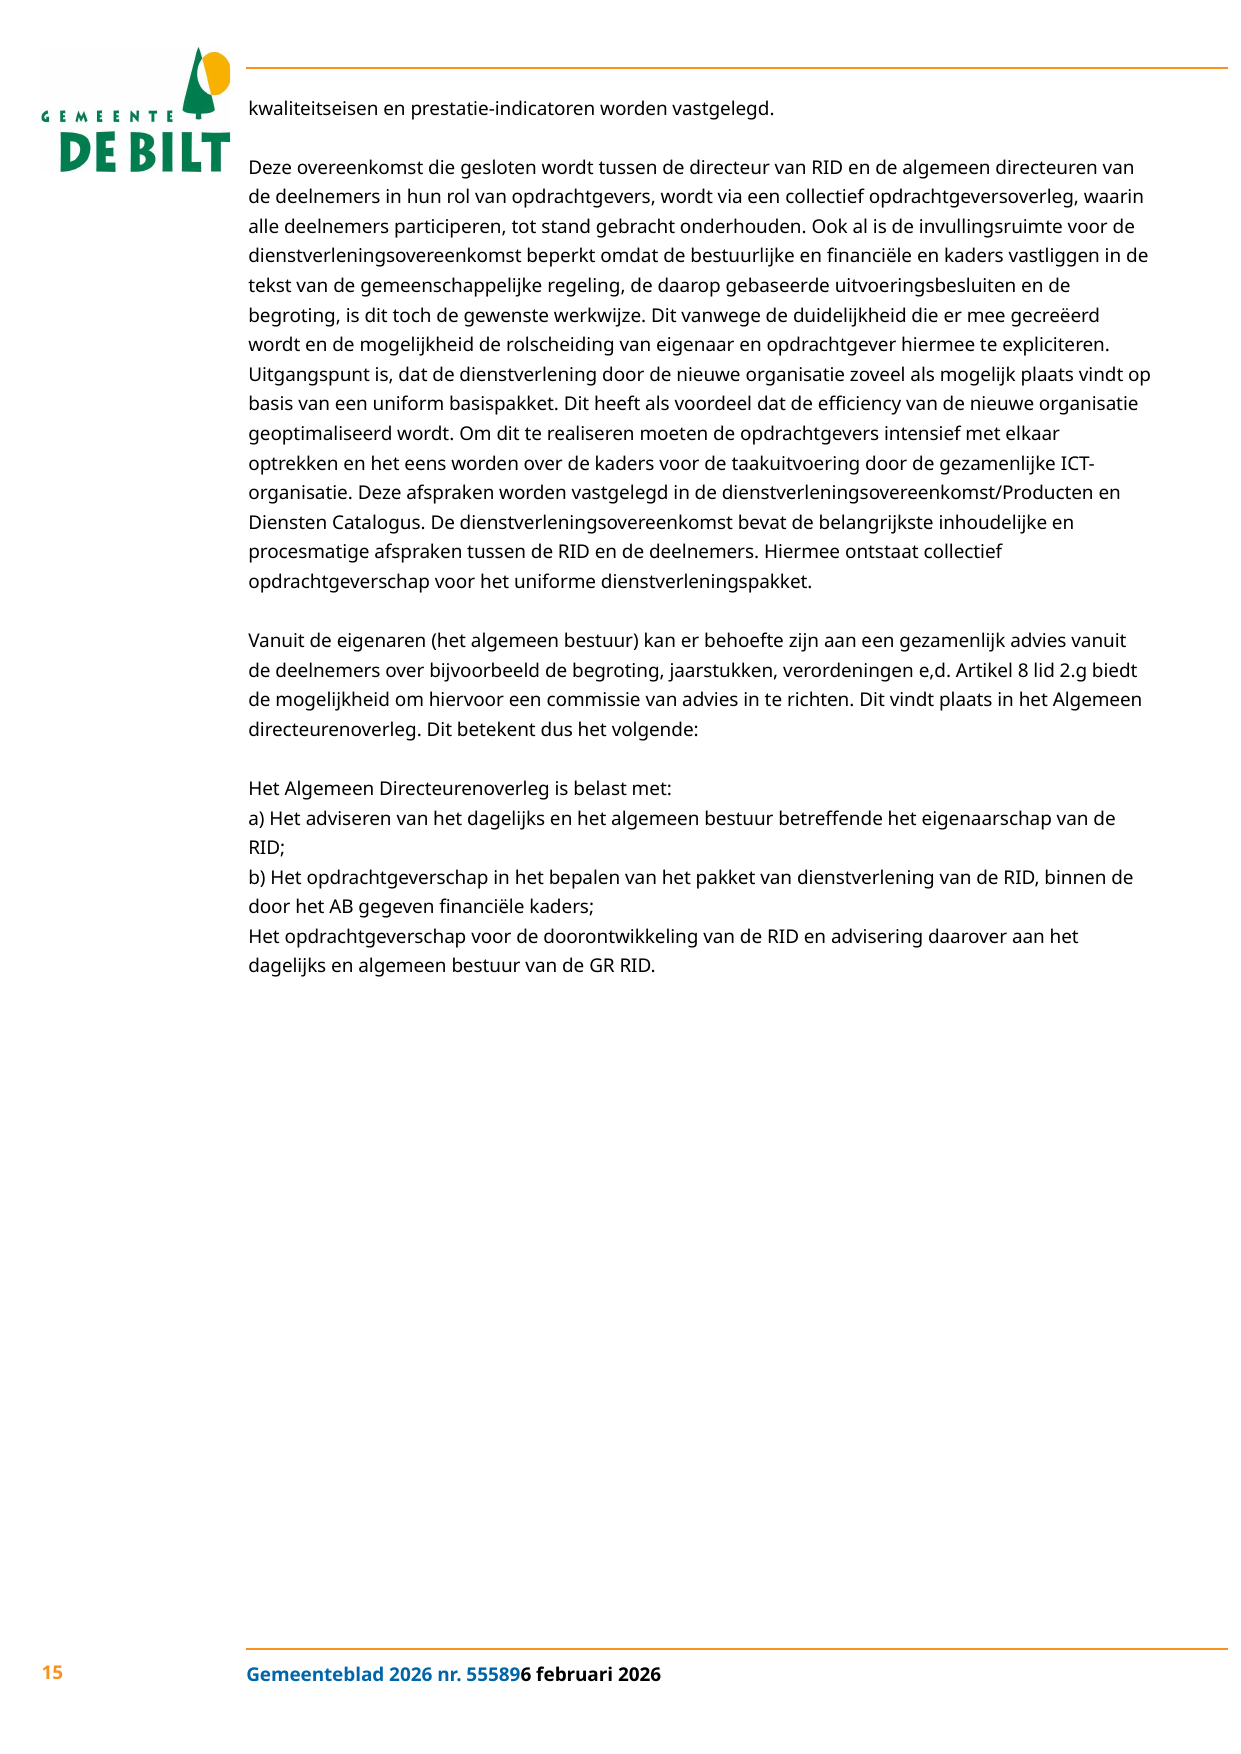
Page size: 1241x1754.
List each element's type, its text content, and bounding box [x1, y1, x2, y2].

text b) Het opdrachtgeverschap in het bepalen van het pakket van dienstverlening van de RID, binnen de door het AB gegeven financiële kaders; [248, 864, 1152, 919]
text Het Algemeen Directeurenoverleg is belast met: [248, 775, 1152, 801]
text kwaliteitseisen en prestatie-indicatoren worden vastgelegd. [248, 95, 1152, 121]
text Deze overeenkomst die gesloten wordt tussen de directeur van RID en de algemeen directeuren van de deelnemers in hun rol van opdrachtgevers, wordt via een collectief opdrachtgeversoverleg, waarin alle deelnemers participeren, tot stand gebracht onderhouden. Ook al is de invullingsruimte voor de dienstverleningsovereenkomst beperkt omdat de bestuurlijke en financiële en kaders vastliggen in de tekst van de gemeenschappelijke regeling, de daarop gebaseerde uitvoeringsbesluiten en de begroting, is dit toch de gewenste werkwijze. Dit vanwege de duidelijkheid die er mee gecreëerd wordt en de mogelijkheid de rolscheiding van eigenaar en opdrachtgever hiermee te expliciteren. Uitgangspunt is, dat de dienstverlening door de nieuwe organisatie zoveel als mogelijk plaats vindt op basis van een uniform basispakket. Dit heeft als voordeel dat de efficiency van de nieuwe organisatie geoptimaliseerd wordt. Om dit te realiseren moeten de opdrachtgevers intensief met elkaar optrekken en het eens worden over de kaders voor de taakuitvoering door de gezamenlijke ICT-organisatie. Deze afspraken worden vastgelegd in de dienstverleningsovereenkomst/Producten en Diensten Catalogus. De dienstverleningsovereenkomst bevat de belangrijkste inhoudelijke en procesmatige afspraken tussen de RID en de deelnemers. Hiermee ontstaat collectief opdrachtgeverschap voor het uniforme dienstverleningspakket. [248, 154, 1152, 594]
text Het opdrachtgeverschap voor de doorontwikkeling van de RID en advisering daarover aan het dagelijks en algemeen bestuur van de GR RID. [248, 923, 1152, 978]
text a) Het adviseren van het dagelijks en het algemeen bestuur betreffende het eigenaarschap van de RID; [248, 805, 1152, 860]
picture [41, 47, 231, 172]
text Vanuit de eigenaren (het algemeen bestuur) kan er behoefte zijn aan een gezamenlijk advies vanuit de deelnemers over bijvoorbeeld de begroting, jaarstukken, verordeningen e,d. Artikel 8 lid 2.g biedt de mogelijkheid om hiervoor een commissie van advies in te richten. Dit vindt plaats in het Algemeen directeurenoverleg. Dit betekent dus het volgende: [248, 627, 1152, 742]
